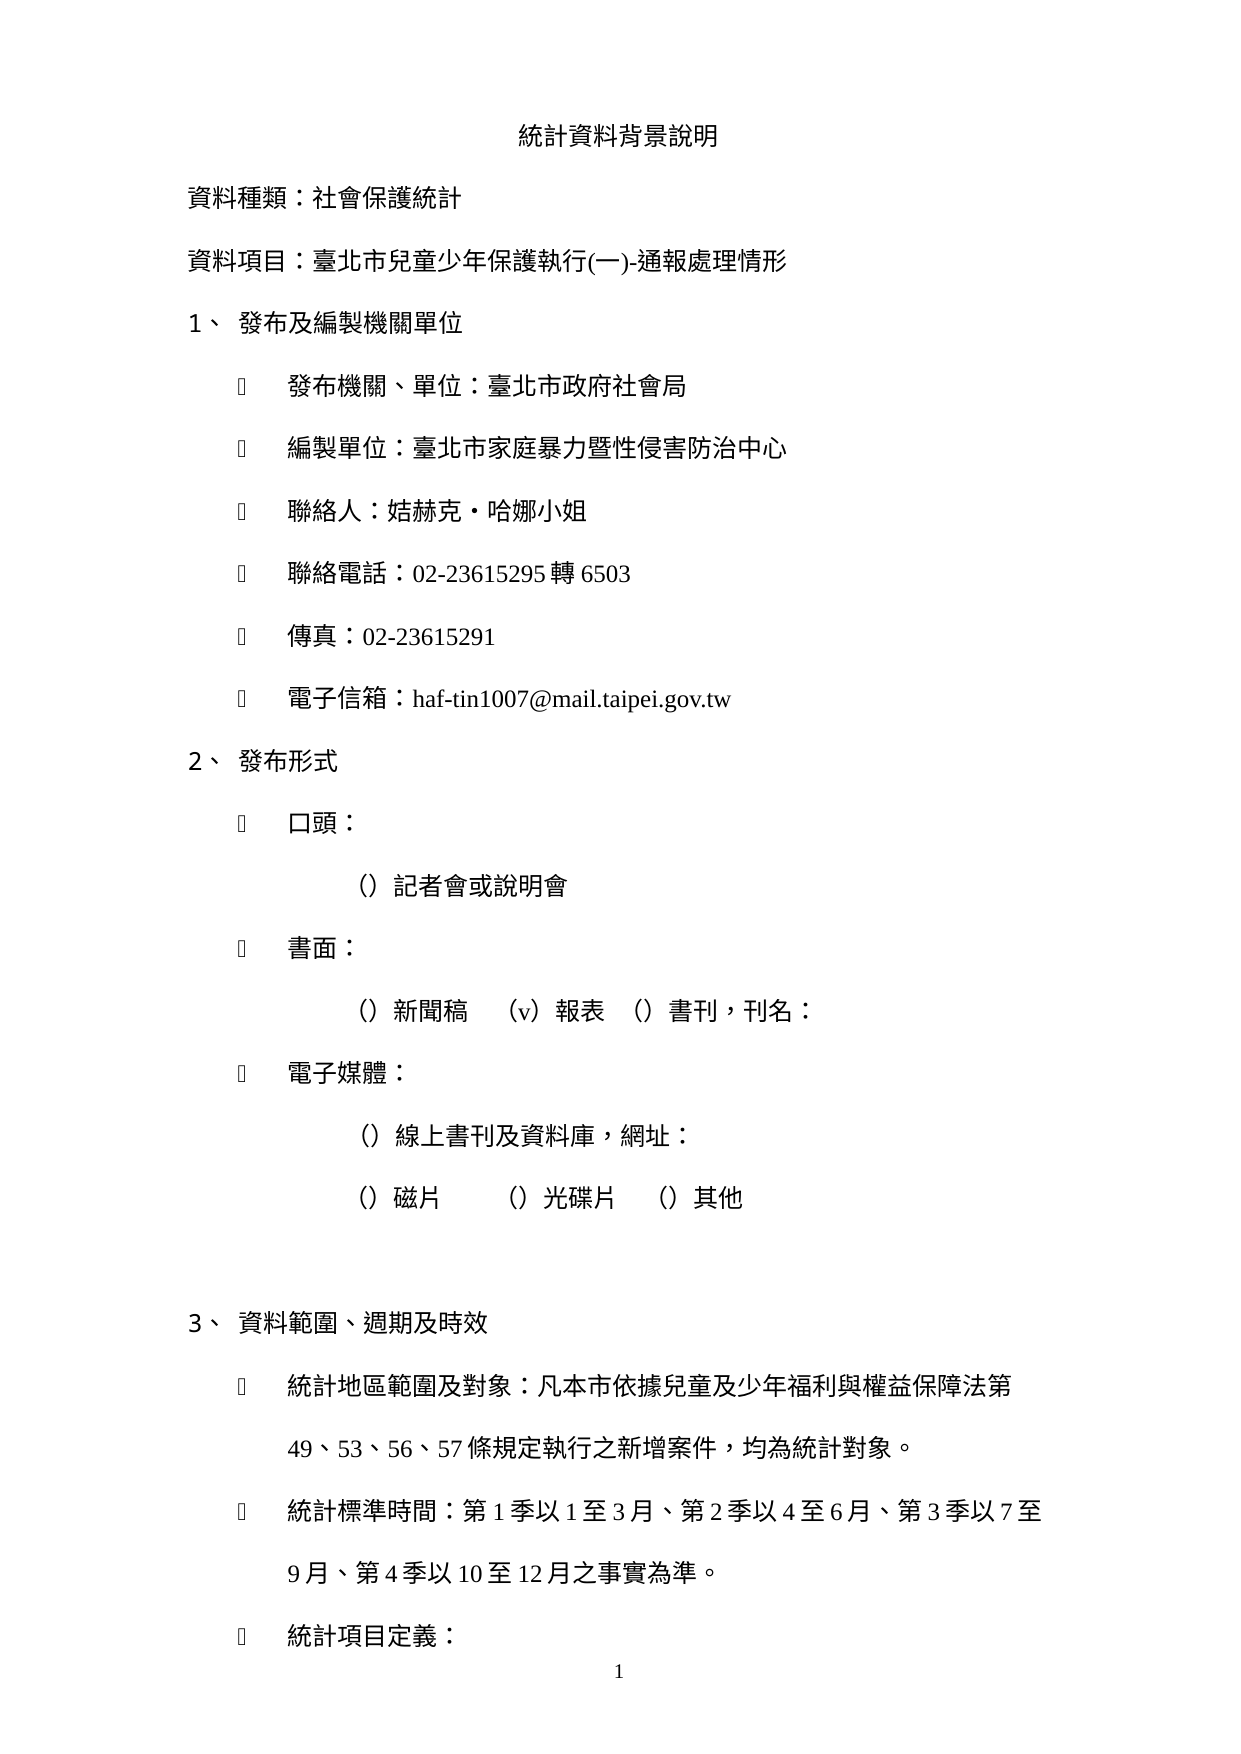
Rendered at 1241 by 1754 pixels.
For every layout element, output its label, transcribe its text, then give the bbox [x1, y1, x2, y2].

list 電子媒體： [237, 1030, 1050, 1093]
list 發布機關、單位：臺北市政府社會局 [237, 343, 1050, 405]
list 統計標準時間：第1季以1至3月、第2季以4至6月、第3季以7至9月、第4季以10至12月之事實為準。 [237, 1468, 1050, 1593]
list 統計項目定義： [237, 1593, 1050, 1655]
list 資料範圍、週期及時效 [187, 1280, 1050, 1343]
text （）新聞稿 （v）報表 （）書刊，刊名： [187, 968, 1050, 1030]
text （）線上書刊及資料庫，網址： [345, 1093, 1050, 1155]
text （）記者會或說明會 [187, 843, 1050, 905]
list 聯絡電話：02-23615295轉6503 [237, 530, 1050, 593]
text 統計資料背景說明 [187, 93, 1050, 155]
list 統計地區範圍及對象：凡本市依據兒童及少年福利與權益保障法第49、53、56、57條規定執行之新增案件，均為統計對象。 [237, 1343, 1050, 1468]
list 書面： [237, 905, 1050, 968]
list 傳真：02-23615291 [237, 593, 1050, 655]
text 資料種類：社會保護統計 [187, 155, 1050, 218]
list 電子信箱：haf-tin1007@mail.taipei.gov.tw [237, 655, 1050, 718]
list 發布形式 [187, 718, 1050, 780]
list 口頭： [237, 780, 1050, 843]
list 聯絡人：姞赫克‧哈娜小姐 [237, 468, 1050, 530]
list 編製單位：臺北市家庭暴力暨性侵害防治中心 [237, 405, 1050, 468]
text 資料項目：臺北市兒童少年保護執行(一)-通報處理情形 [187, 218, 1050, 280]
text （）磁片 （）光碟片 （）其他 [187, 1155, 1050, 1218]
list 發布及編製機關單位 [187, 280, 1050, 343]
